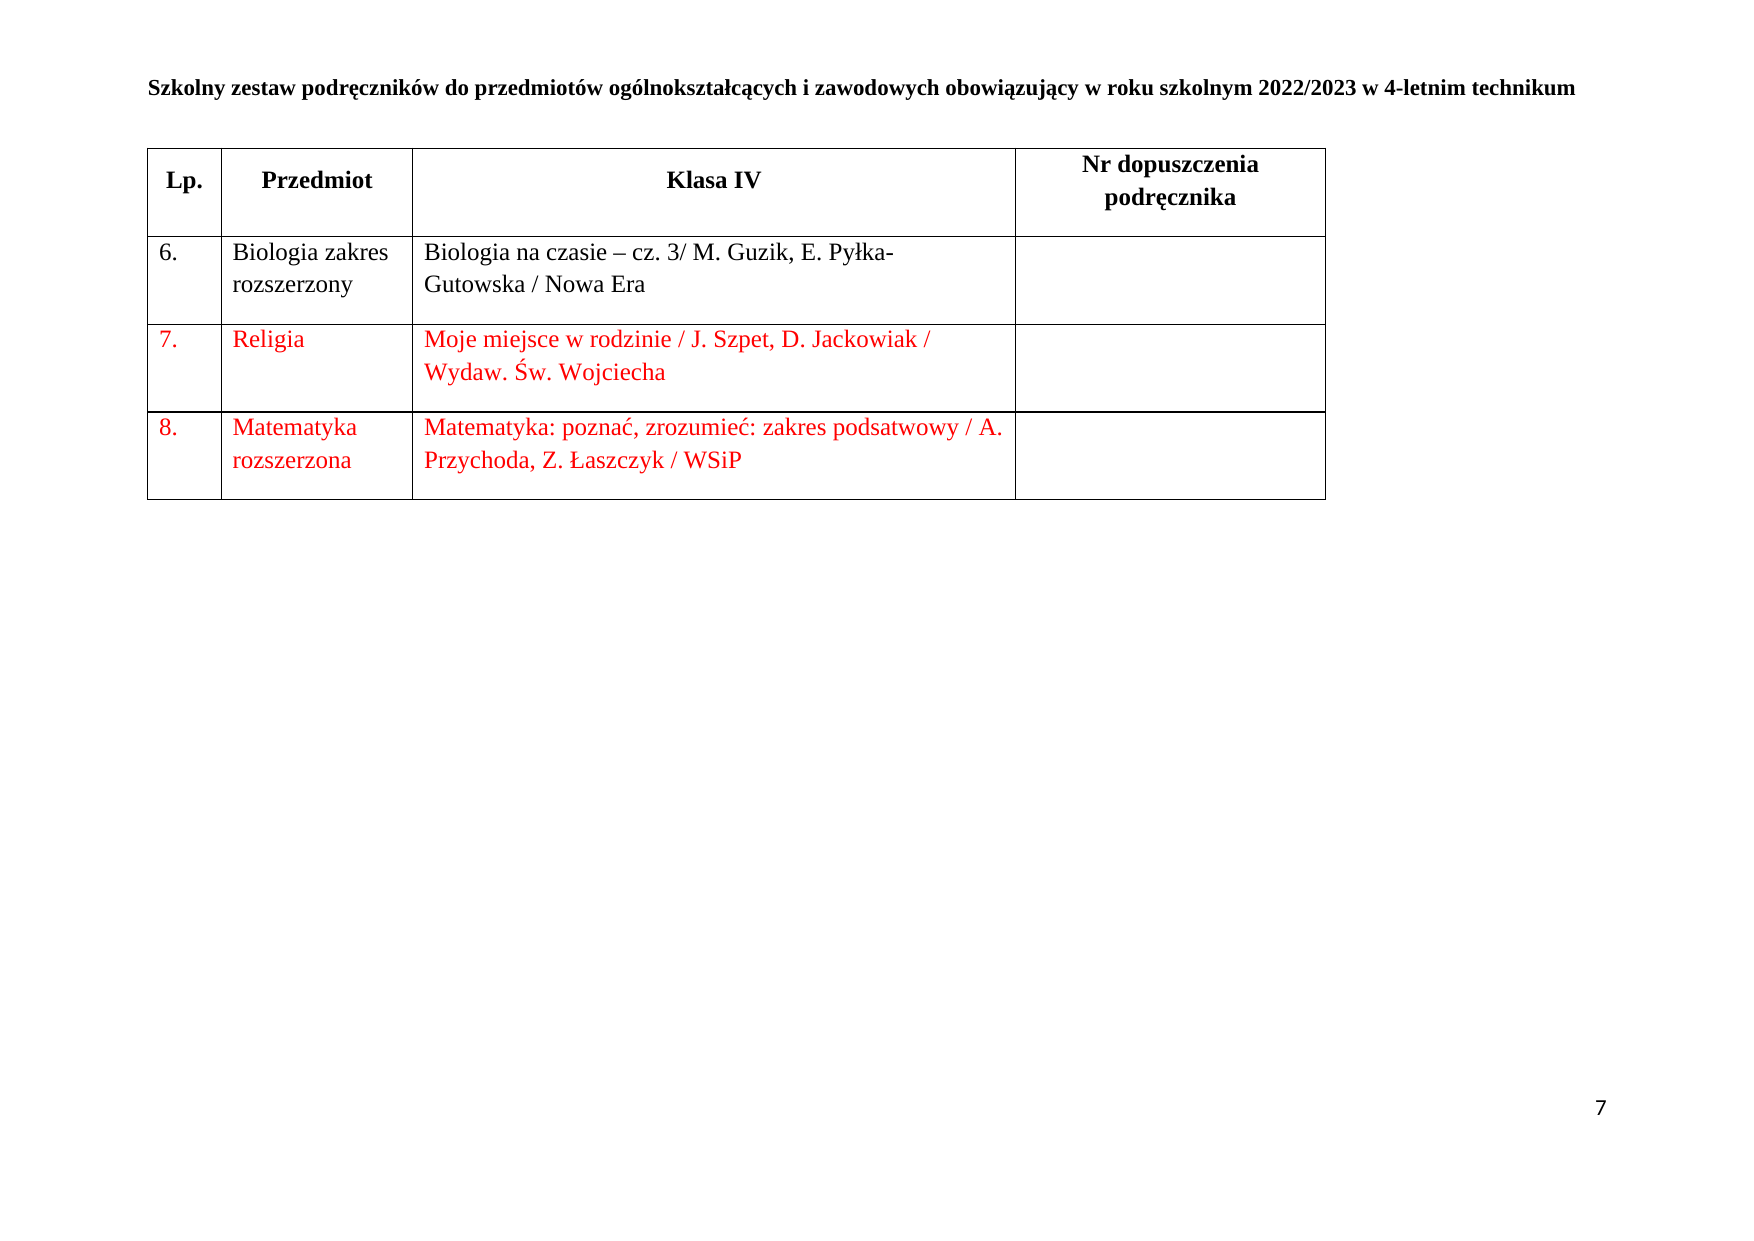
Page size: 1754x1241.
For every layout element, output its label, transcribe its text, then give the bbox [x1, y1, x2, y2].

table_header Przedmiot [222, 149, 412, 236]
table_cell [1016, 237, 1325, 323]
table_cell 6. [148, 237, 221, 323]
table_header Klasa IV [413, 149, 1015, 236]
table_cell [1016, 325, 1325, 411]
table_cell Matematyka rozszerzona [222, 413, 412, 499]
table_cell 7. [148, 325, 221, 411]
table_cell Biologia zakres rozszerzony [222, 237, 412, 323]
table_header Nr dopuszczenia podręcznika [1016, 149, 1325, 236]
table_cell Biologia na czasie – cz. 3/ M. Guzik, E. Pyłka-Gutowska / Nowa Era [413, 237, 1015, 323]
table_cell 8. [148, 413, 221, 499]
table_cell Moje miejsce w rodzinie / J. Szpet, D. Jackowiak / Wydaw. Św. Wojciecha [413, 325, 1015, 411]
table_cell Matematyka: poznać, zrozumieć: zakres podsatwowy / A. Przychoda, Z. Łaszczyk / WSiP [413, 413, 1015, 499]
table_header Lp. [148, 149, 221, 236]
table_cell Religia [222, 325, 412, 411]
table_cell [1016, 413, 1325, 499]
